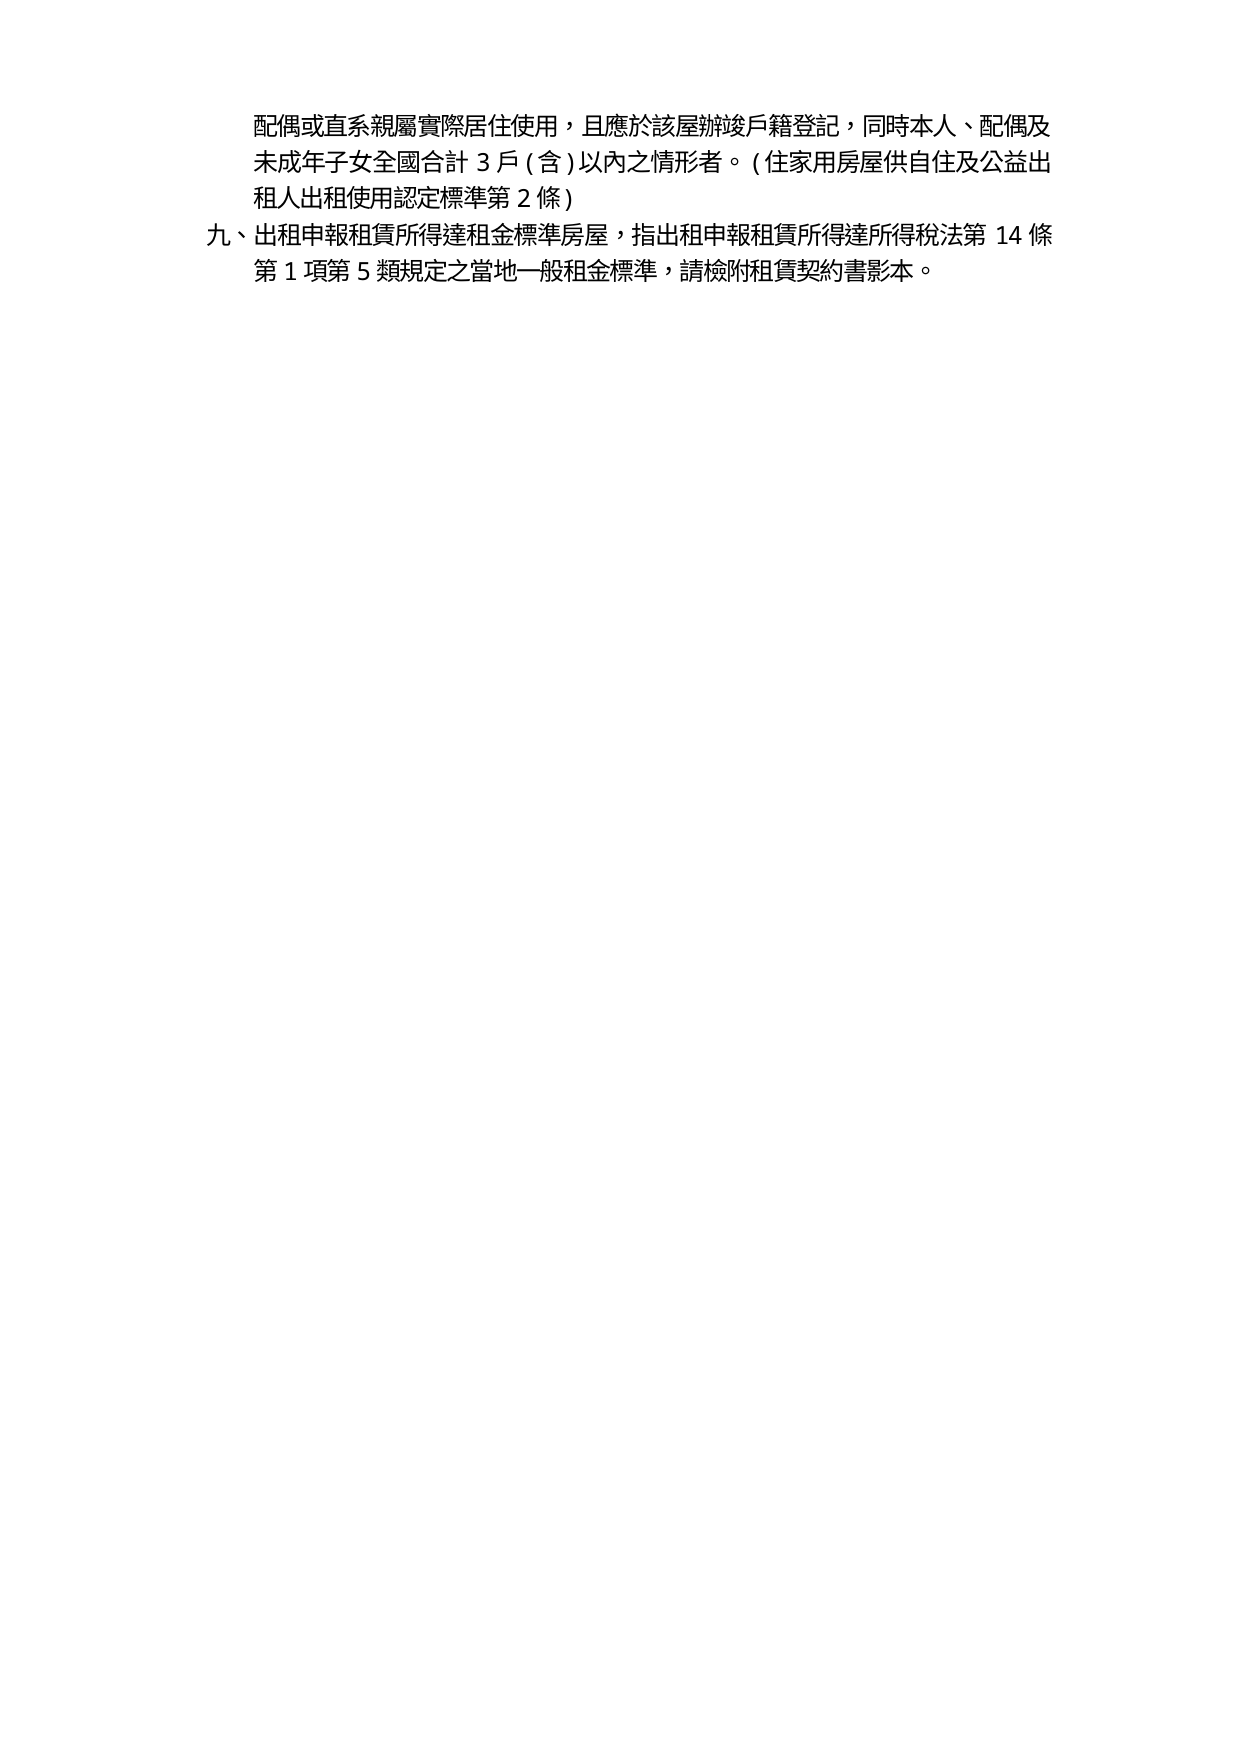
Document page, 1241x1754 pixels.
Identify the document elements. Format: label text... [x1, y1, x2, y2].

text 配偶或直系親屬實際居住使用，且應於該屋辦竣戶籍登記，同時本人、配偶及未成年子女全國合計3戶(含)以內之情形者。(住家用房屋供自住及公益出租人出租使用認定標準第2條) [206, 106, 1053, 215]
text 九、出租申報租賃所得達租金標準房屋，指出租申報租賃所得達所得稅法第14條第1項第5類規定之當地一般租金標準，請檢附租賃契約書影本。 [206, 215, 1053, 288]
